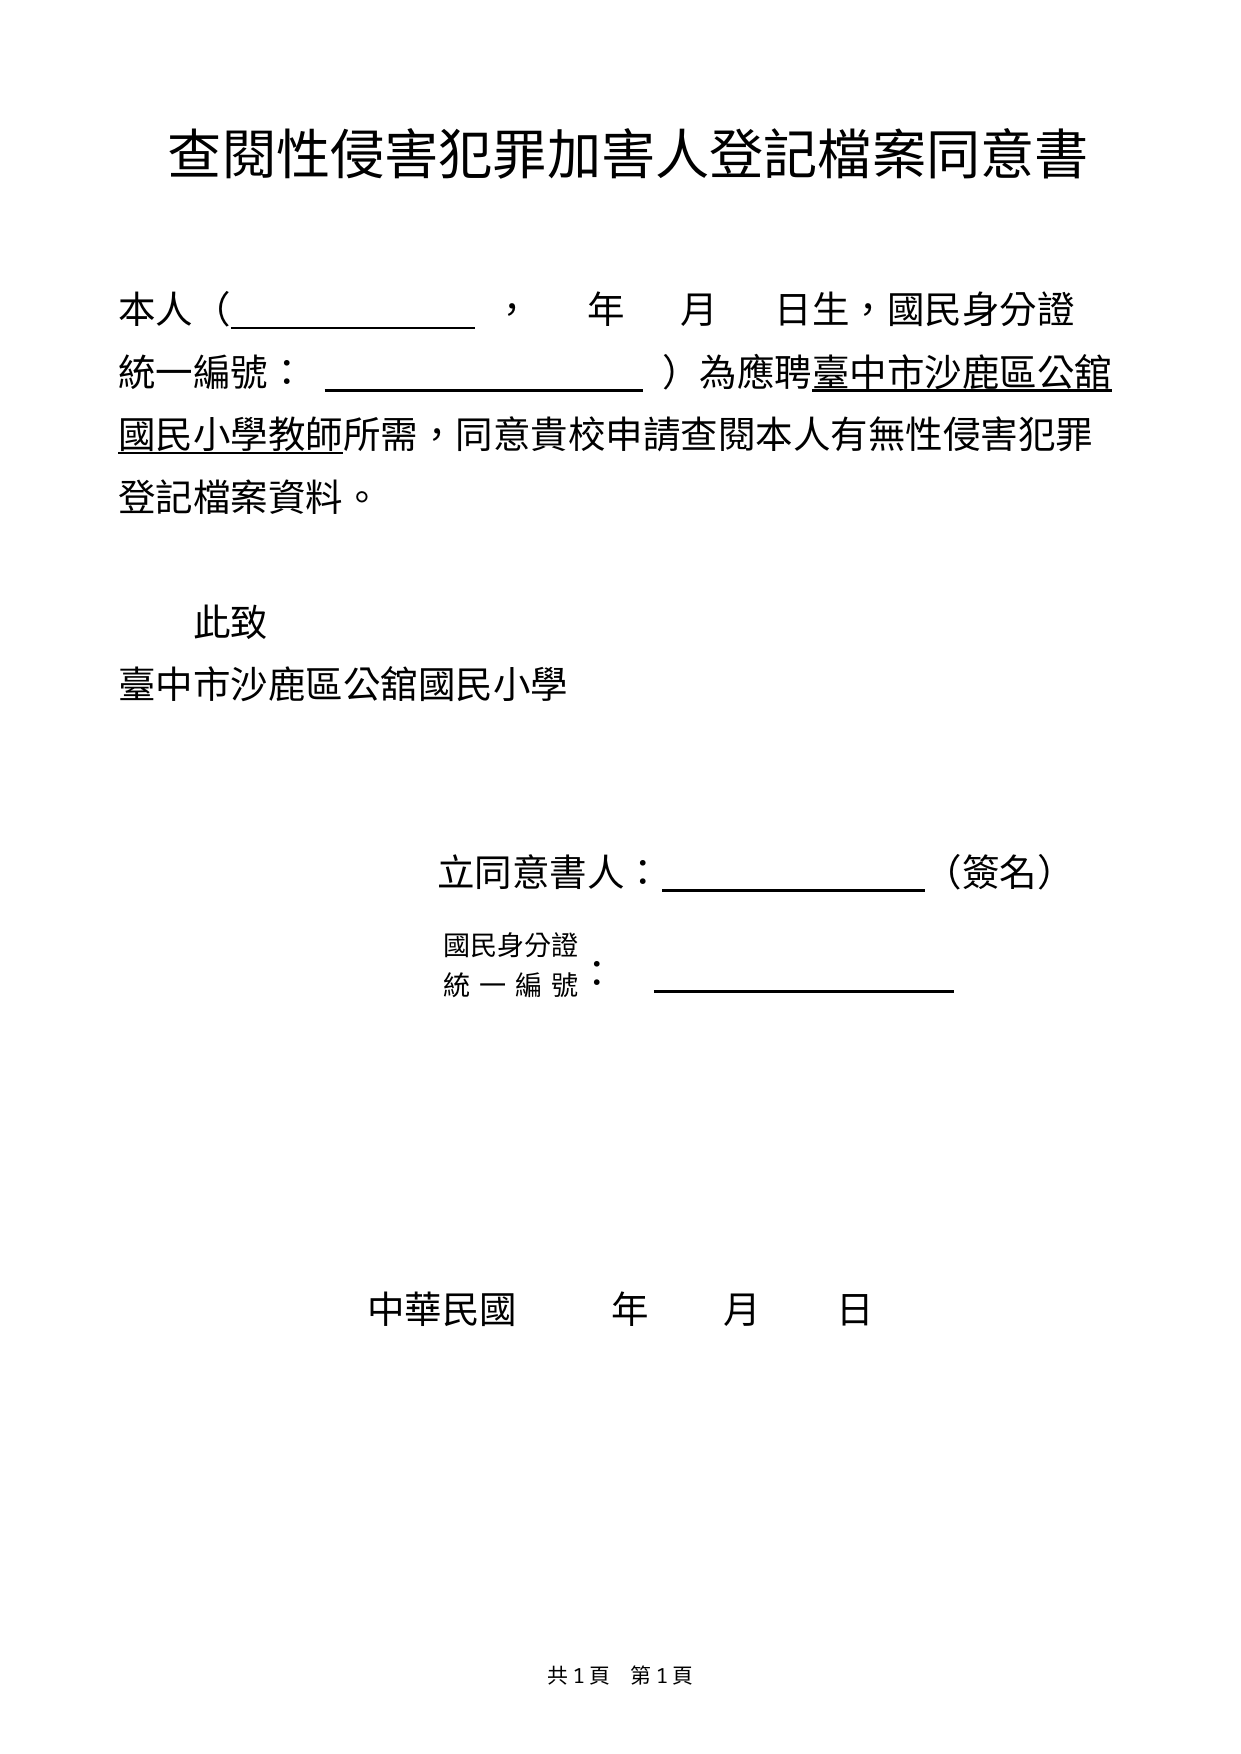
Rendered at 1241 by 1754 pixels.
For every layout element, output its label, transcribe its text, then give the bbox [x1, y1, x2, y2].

text 國民身分證統一編號： [118, 891, 1122, 1016]
text 中華民國 年 月 日 [118, 1266, 1122, 1328]
text 立同意書人： （簽名） [118, 828, 1122, 891]
text 查閱性侵害犯罪加害人登記檔案同意書 [118, 78, 1138, 203]
text 此致 [118, 578, 1122, 641]
text 統一編號： ）為應聘臺中市沙鹿區公舘國民小學教師所需，同意貴校申請查閱本人有無性侵害犯罪登記檔案資料。 [118, 328, 1122, 516]
text 臺中市沙鹿區公舘國民小學 [118, 641, 1122, 703]
text 本人（ ， 年 月 日生，國民身分證 [118, 266, 1122, 328]
